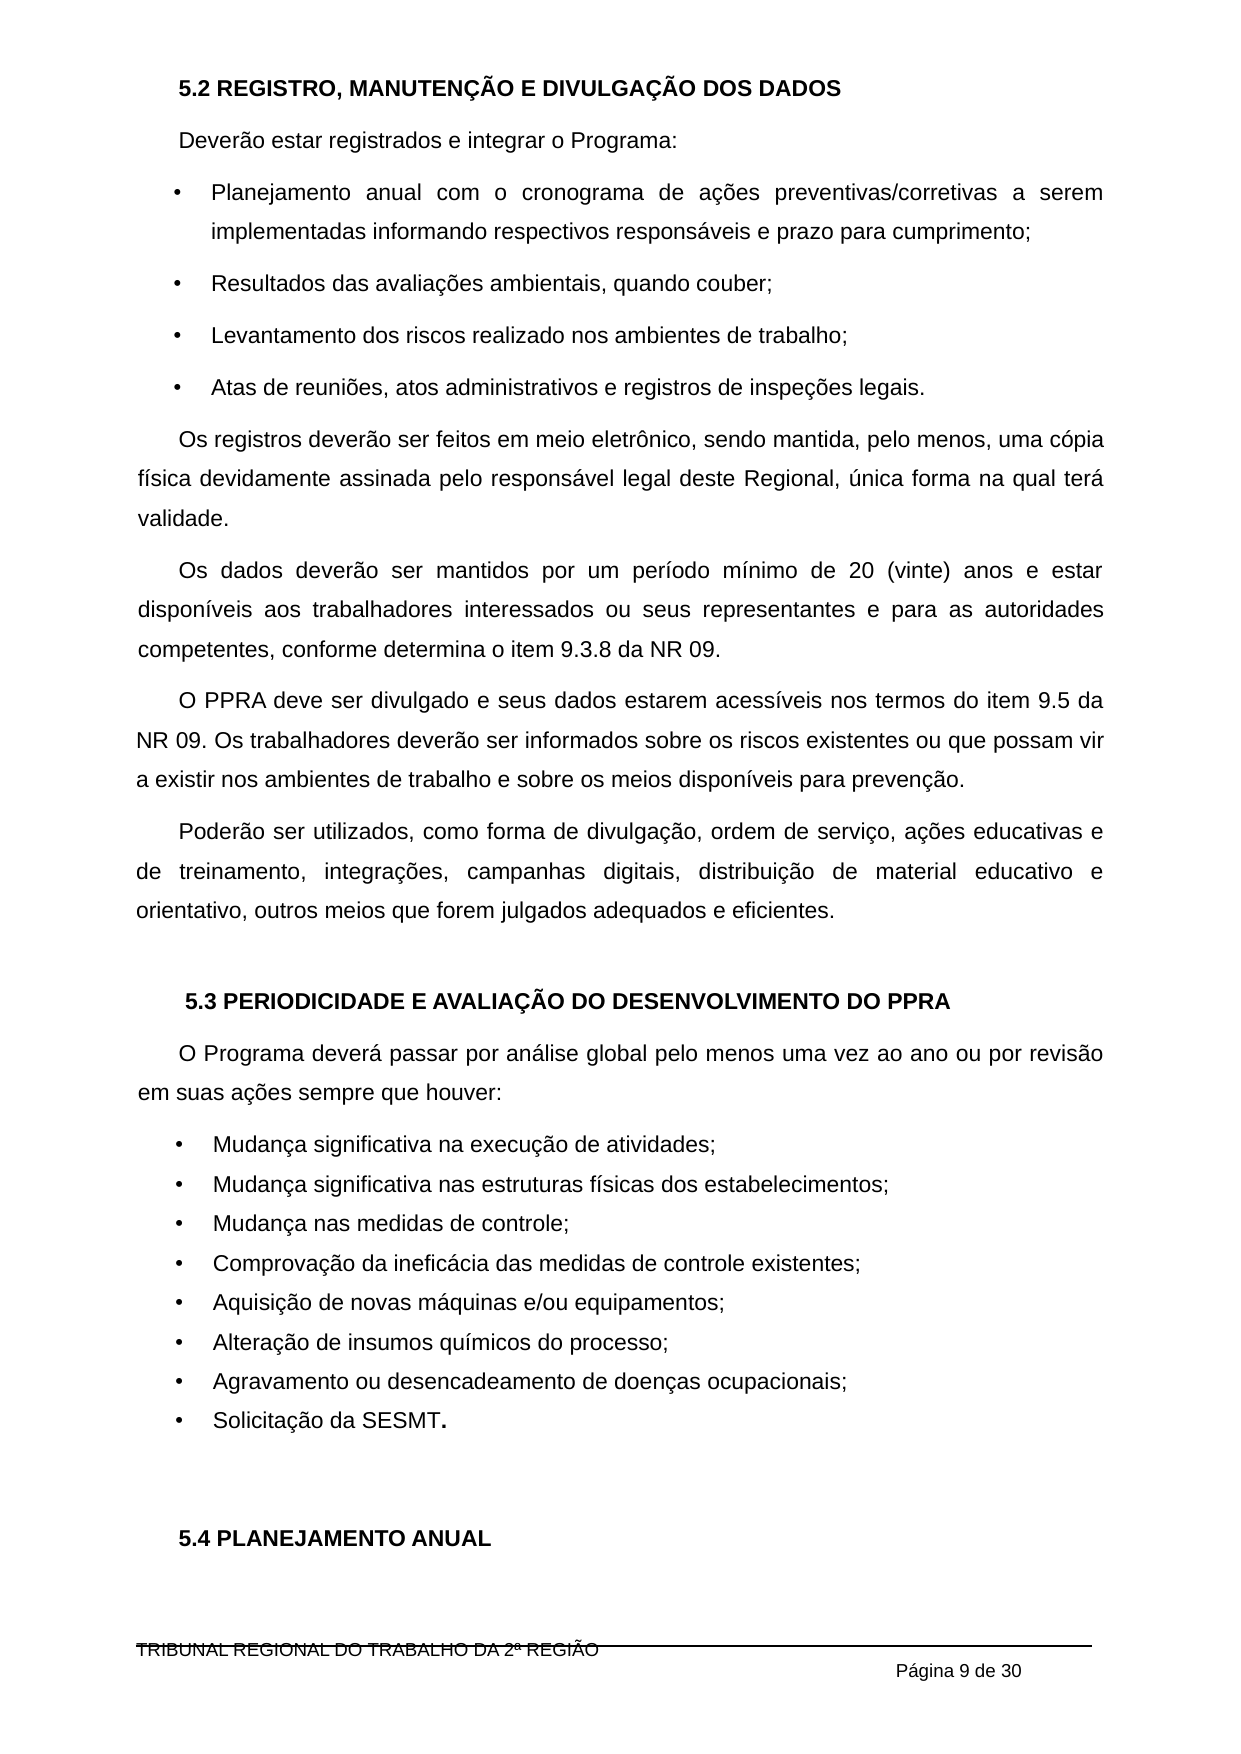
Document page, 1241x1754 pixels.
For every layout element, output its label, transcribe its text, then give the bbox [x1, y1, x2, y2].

list Planejamento anual com o cronograma de ações preventivas/corretivas a serem implementadas informando respectivos responsáveis e prazo para cumprimento; [173, 179, 1104, 244]
list Mudança significativa nas estruturas físicas dos estabelecimentos; [175, 1171, 1104, 1197]
list Comprovação da ineficácia das medidas de controle existentes; [175, 1249, 1104, 1276]
list Resultados das avaliações ambientais, quando couber; [173, 270, 1104, 296]
list Agravamento ou desencadeamento de doenças ocupacionais; [175, 1368, 1104, 1394]
list Aquisição de novas máquinas e/ou equipamentos; [175, 1289, 1104, 1315]
text 5.4 PLANEJAMENTO ANUAL [136, 1525, 1104, 1551]
list Solicitação da SESMT. [175, 1407, 1104, 1434]
text O Programa deverá passar por análise global pelo menos uma vez ao ano ou por revisão em suas ações sempre que houver: [138, 1040, 1104, 1106]
list Alteração de insumos químicos do processo; [175, 1328, 1104, 1355]
text Deverão estar registrados e integrar o Programa: [136, 127, 1104, 153]
text 5.2 REGISTRO, MANUTENÇÃO E DIVULGAÇÃO DOS DADOS [136, 75, 1104, 101]
list Mudança nas medidas de controle; [175, 1210, 1104, 1236]
text 5.3 PERIODICIDADE E AVALIAÇÃO DO DESENVOLVIMENTO DO PPRA [136, 988, 1104, 1014]
text Poderão ser utilizados, como forma de divulgação, ordem de serviço, ações educativas e de treinamento, integrações, campanhas digitais, distribuição de material educativo e orientativo, outros meios que forem julgados adequados e eficientes. [136, 818, 1104, 923]
list Atas de reuniões, atos administrativos e registros de inspeções legais. [173, 374, 1104, 400]
list Mudança significativa na execução de atividades; [175, 1131, 1104, 1157]
text Os dados deverão ser mantidos por um período mínimo de 20 (vinte) anos e estar disponíveis aos trabalhadores interessados ou seus representantes e para as autoridades competentes, conforme determina o item 9.3.8 da NR 09. [138, 557, 1104, 662]
text O PPRA deve ser divulgado e seus dados estarem acessíveis nos termos do item 9.5 da NR 09. Os trabalhadores deverão ser informados sobre os riscos existentes ou que possam vir a existir nos ambientes de trabalho e sobre os meios disponíveis para prevenção. [136, 687, 1104, 793]
list Levantamento dos riscos realizado nos ambientes de trabalho; [173, 322, 1104, 348]
text Os registros deverão ser feitos em meio eletrônico, sendo mantida, pelo menos, uma cópia física devidamente assinada pelo responsável legal deste Regional, única forma na qual terá validade. [138, 426, 1104, 531]
